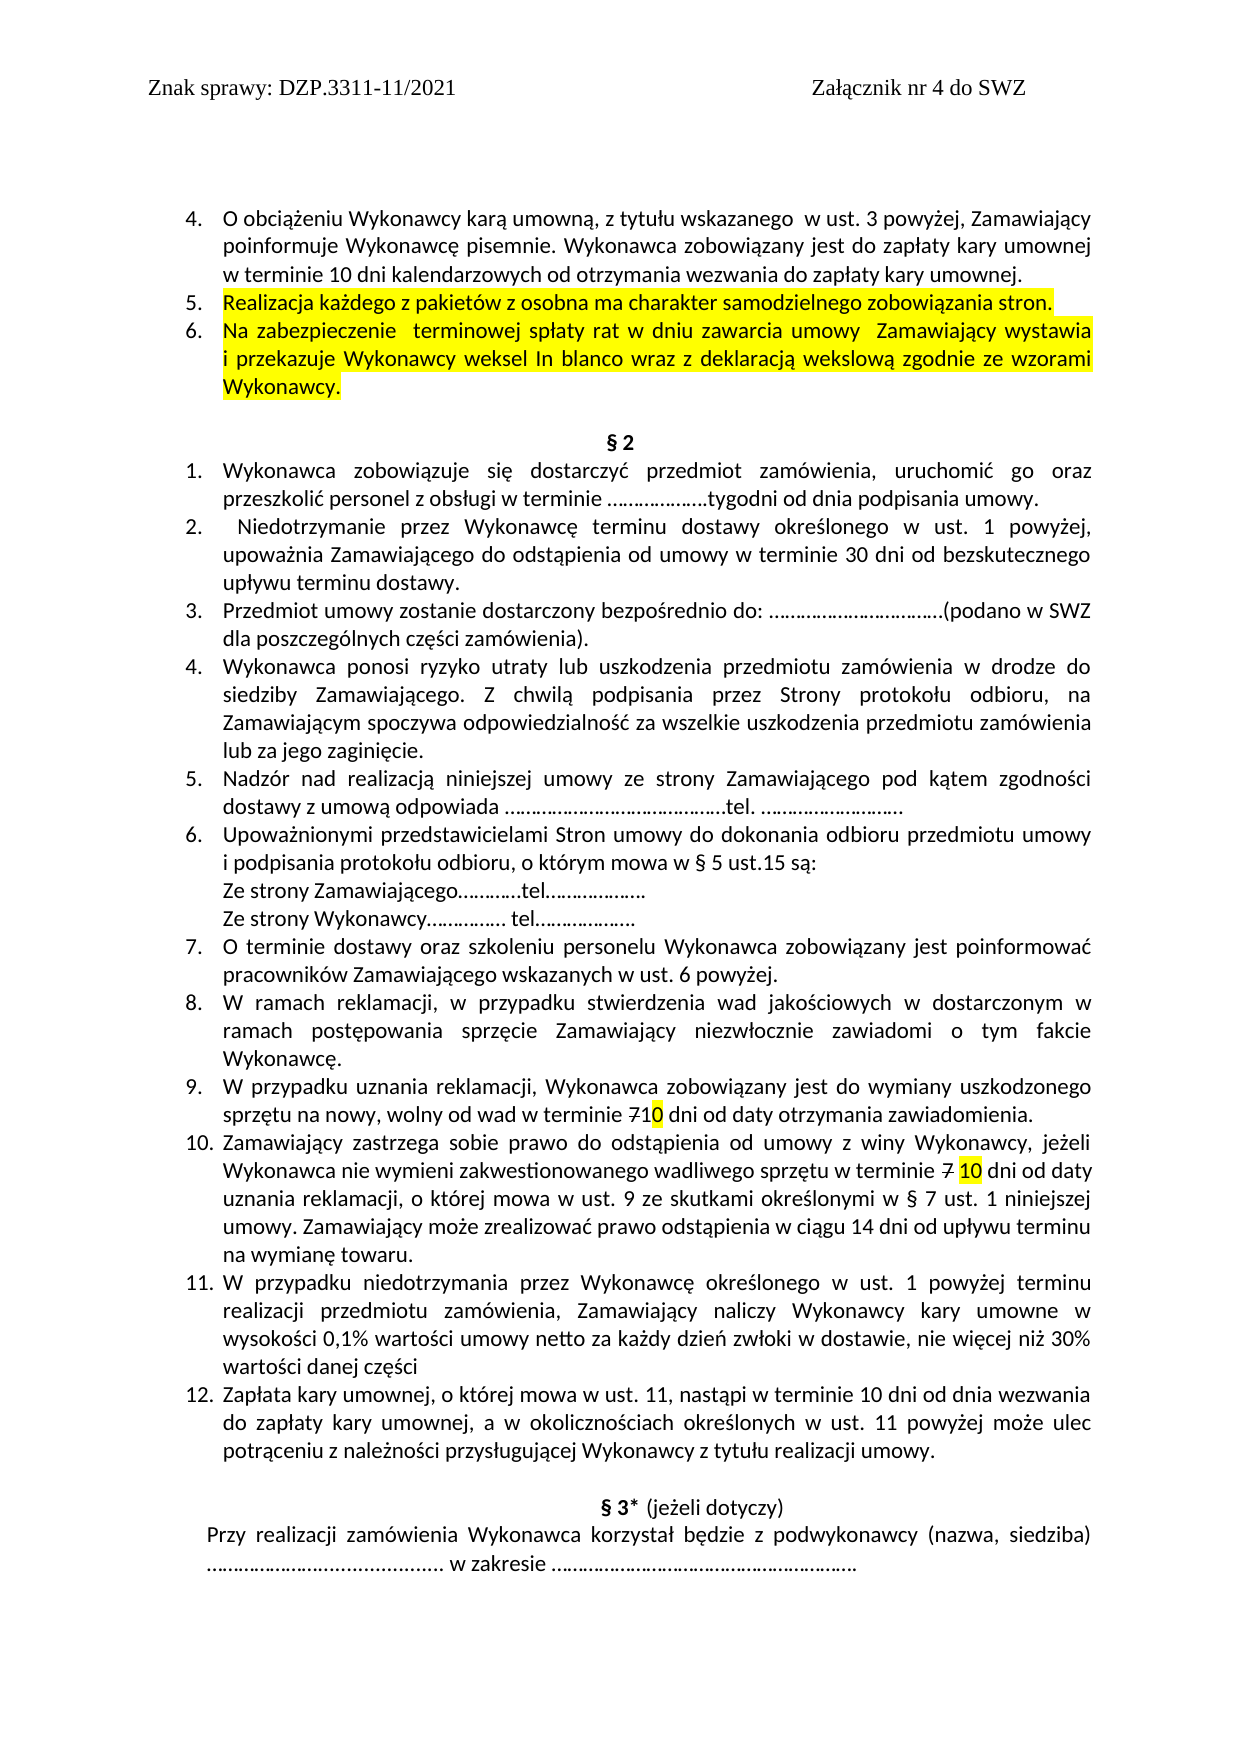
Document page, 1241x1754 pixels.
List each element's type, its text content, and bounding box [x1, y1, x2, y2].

text Ze strony Wykonawcy…………… tel………………. [223, 904, 1093, 932]
text Przy realizacji zamówienia Wykonawca korzystał będzie z podwykonawcy (nazwa, siedziba)…………………...................... w zakresie …………………………………………………. [207, 1521, 1093, 1577]
list W przypadku niedotrzymania przez Wykonawcę określonego w ust. 1 powyżej terminu realizacji przedmiotu zamówienia, Zamawiający naliczy Wykonawcy kary umowne w wysokości 0,1% wartości umowy netto za każdy dzień zwłoki w dostawie, nie więcej niż 30% wartości danej części [185, 1268, 1093, 1381]
list W przypadku uznania reklamacji, Wykonawca zobowiązany jest do wymiany uszkodzonego sprzętu na nowy, wolny od wad w terminie 710 dni od daty otrzymania zawiadomienia. [185, 1072, 1093, 1128]
list W ramach reklamacji, w przypadku stwierdzenia wad jakościowych w dostarczonym w ramach postępowania sprzęcie Zamawiający niezwłocznie zawiadomi o tym fakcie Wykonawcę. [185, 988, 1093, 1072]
text Ze strony Zamawiającego…………tel………………. [223, 876, 1093, 904]
list Na zabezpieczenie terminowej spłaty rat w dniu zawarcia umowy Zamawiający wystawia i przekazuje Wykonawcy weksel In blanco wraz z deklaracją wekslową zgodnie ze wzorami Wykonawcy. [185, 316, 1093, 400]
list O terminie dostawy oraz szkoleniu personelu Wykonawca zobowiązany jest poinformować pracowników Zamawiającego wskazanych w ust. 6 powyżej. [185, 932, 1093, 988]
list Zapłata kary umownej, o której mowa w ust. 11, nastąpi w terminie 10 dni od dnia wezwania do zapłaty kary umownej, a w okolicznościach określonych w ust. 11 powyżej może ulec potrąceniu z należności przysługującej Wykonawcy z tytułu realizacji umowy. [185, 1381, 1093, 1464]
list Nadzór nad realizacją niniejszej umowy ze strony Zamawiającego pod kątem zgodności dostawy z umową odpowiada ……………………………………tel. ……………………… [185, 764, 1093, 820]
list Realizacja każdego z pakietów z osobna ma charakter samodzielnego zobowiązania stron. [185, 288, 1093, 316]
list Wykonawca zobowiązuje się dostarczyć przedmiot zamówienia, uruchomić go oraz przeszkolić personel z obsługi w terminie ……………….tygodni od dnia podpisania umowy. [185, 456, 1093, 512]
list Zamawiający zastrzega sobie prawo do odstąpienia od umowy z winy Wykonawcy, jeżeli Wykonawca nie wymieni zakwestionowanego wadliwego sprzętu w terminie 7 10 dni od daty uznania reklamacji, o której mowa w ust. 9 ze skutkami określonymi w § 7 ust. 1 niniejszej umowy. Zamawiający może zrealizować prawo odstąpienia w ciągu 14 dni od upływu terminu na wymianę towaru. [185, 1128, 1093, 1268]
list Upoważnionymi przedstawicielami Stron umowy do dokonania odbioru przedmiotu umowy i podpisania protokołu odbioru, o którym mowa w § 5 ust.15 są: [185, 820, 1093, 876]
list Przedmiot umowy zostanie dostarczony bezpośrednio do: ……………………………(podano w SWZ dla poszczególnych części zamówienia). [185, 596, 1093, 652]
list Niedotrzymanie przez Wykonawcę terminu dostawy określonego w ust. 1 powyżej, upoważnia Zamawiającego do odstąpienia od umowy w terminie 30 dni od bezskutecznego upływu terminu dostawy. [185, 512, 1093, 596]
text § 3* (jeżeli dotyczy) [148, 1493, 1093, 1521]
list Wykonawca ponosi ryzyko utraty lub uszkodzenia przedmiotu zamówienia w drodze do siedziby Zamawiającego. Z chwilą podpisania przez Strony protokołu odbioru, na Zamawiającym spoczywa odpowiedzialność za wszelkie uszkodzenia przedmiotu zamówienia lub za jego zaginięcie. [185, 652, 1093, 764]
list O obciążeniu Wykonawcy karą umowną, z tytułu wskazanego w ust. 3 powyżej, Zamawiający poinformuje Wykonawcę pisemnie. Wykonawca zobowiązany jest do zapłaty kary umownej w terminie 10 dni kalendarzowych od otrzymania wezwania do zapłaty kary umownej. [185, 204, 1093, 288]
text § 2 [148, 428, 1093, 456]
